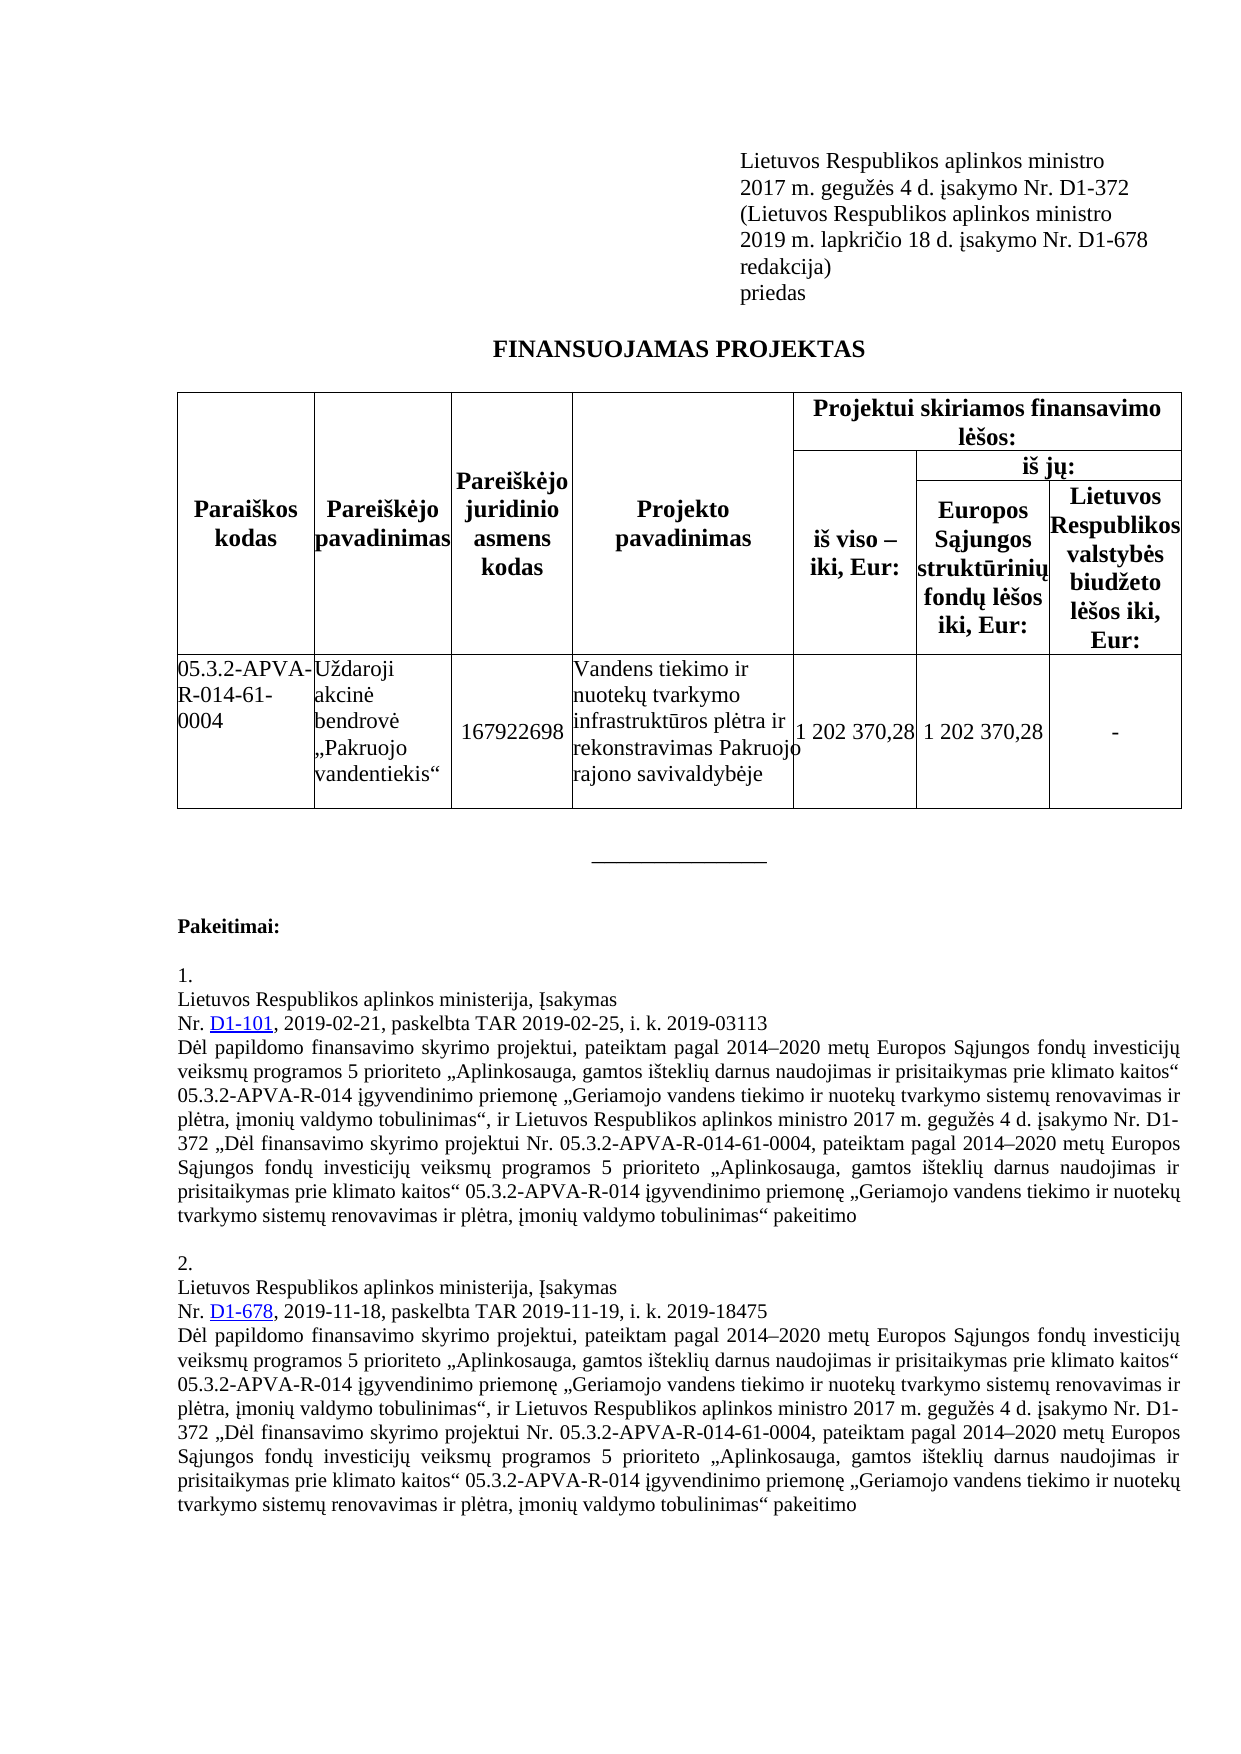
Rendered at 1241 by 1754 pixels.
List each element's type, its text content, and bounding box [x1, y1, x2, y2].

table_cell 05.3.2-APVA-R-014-61-0004 [178, 655, 314, 808]
table_cell Uždaroji akcinė bendrovė „Pakruojo vandentiekis“ [315, 655, 451, 808]
table_cell 1 202 370,28 [917, 655, 1049, 808]
text Lietuvos Respublikos aplinkos ministerija, Įsakymas [177, 1275, 1181, 1299]
text Pakeitimai: [177, 914, 1181, 938]
text ______________ [177, 837, 1181, 866]
table_header Paraiškos kodas [178, 393, 314, 654]
table_cell 1 202 370,28 [794, 655, 916, 808]
table_cell Vandens tiekimo ir nuotekų tvarkymo infrastruktūros plėtra ir rekonstravimas Pakruojo rajono savivaldybėje [573, 655, 793, 808]
table_header Projektui skiriamos finansavimo lėšos: [794, 393, 1181, 450]
text (Lietuvos Respublikos aplinkos ministro [740, 200, 1181, 226]
table_header Projekto pavadinimas [573, 393, 793, 654]
text priedas [740, 279, 1181, 306]
text Nr. D1-678, 2019-11-18, paskelbta TAR 2019-11-19, i. k. 2019-18475 [177, 1299, 1181, 1323]
table_cell iš jų: [917, 451, 1181, 480]
text Dėl papildomo finansavimo skyrimo projektui, pateiktam pagal 2014–2020 metų Europos Sąjungos fondų investicijų veiksmų programos 5 prioriteto „Aplinkosauga, gamtos išteklių darnus naudojimas ir prisitaikymas prie klimato kaitos“ 05.3.2-APVA-R-014 įgyvendinimo priemonę „Geriamojo vandens tiekimo ir nuotekų tvarkymo sistemų renovavimas ir plėtra, įmonių valdymo tobulinimas“, ir Lietuvos Respublikos aplinkos ministro 2017 m. gegužės 4 d. įsakymo Nr. D1-372 „Dėl finansavimo skyrimo projektui Nr. 05.3.2-APVA-R-014-61-0004, pateiktam pagal 2014–2020 metų Europos Sąjungos fondų investicijų veiksmų programos 5 prioriteto „Aplinkosauga, gamtos išteklių darnus naudojimas ir prisitaikymas prie klimato kaitos“ 05.3.2-APVA-R-014 įgyvendinimo priemonę „Geriamojo vandens tiekimo ir nuotekų tvarkymo sistemų renovavimas ir plėtra, įmonių valdymo tobulinimas“ pakeitimo [177, 1035, 1181, 1227]
table_header Pareiškėjo juridinio asmens kodas [452, 393, 572, 654]
table_cell Europos Sąjungos struktūrinių fondų lėšos iki, Eur: [917, 481, 1049, 654]
text 2019 m. lapkričio 18 d. įsakymo Nr. D1-678 redakcija) [740, 226, 1181, 279]
table_cell - [1050, 655, 1181, 808]
table_cell Lietuvos Respublikos valstybės biudžeto lėšos iki, Eur: [1050, 481, 1181, 654]
table_cell iš viso – iki, Eur: [794, 451, 916, 654]
table_cell 167922698 [452, 655, 572, 808]
text Dėl papildomo finansavimo skyrimo projektui, pateiktam pagal 2014–2020 metų Europos Sąjungos fondų investicijų veiksmų programos 5 prioriteto „Aplinkosauga, gamtos išteklių darnus naudojimas ir prisitaikymas prie klimato kaitos“ 05.3.2-APVA-R-014 įgyvendinimo priemonę „Geriamojo vandens tiekimo ir nuotekų tvarkymo sistemų renovavimas ir plėtra, įmonių valdymo tobulinimas“, ir Lietuvos Respublikos aplinkos ministro 2017 m. gegužės 4 d. įsakymo Nr. D1-372 „Dėl finansavimo skyrimo projektui Nr. 05.3.2-APVA-R-014-61-0004, pateiktam pagal 2014–2020 metų Europos Sąjungos fondų investicijų veiksmų programos 5 prioriteto „Aplinkosauga, gamtos išteklių darnus naudojimas ir prisitaikymas prie klimato kaitos“ 05.3.2-APVA-R-014 įgyvendinimo priemonę „Geriamojo vandens tiekimo ir nuotekų tvarkymo sistemų renovavimas ir plėtra, įmonių valdymo tobulinimas“ pakeitimo [177, 1323, 1181, 1516]
table_header Pareiškėjo pavadinimas [315, 393, 451, 654]
text 2017 m. gegužės 4 d. įsakymo Nr. D1-372 [740, 174, 1181, 200]
text 1. [177, 962, 1181, 987]
text FINANSUOJAMAS PROJEKTAS [177, 334, 1181, 363]
text Lietuvos Respublikos aplinkos ministro [740, 147, 1181, 174]
text Nr. D1-101, 2019-02-21, paskelbta TAR 2019-02-25, i. k. 2019-03113 [177, 1011, 1181, 1035]
text 2. [177, 1251, 1181, 1275]
text Lietuvos Respublikos aplinkos ministerija, Įsakymas [177, 987, 1181, 1011]
